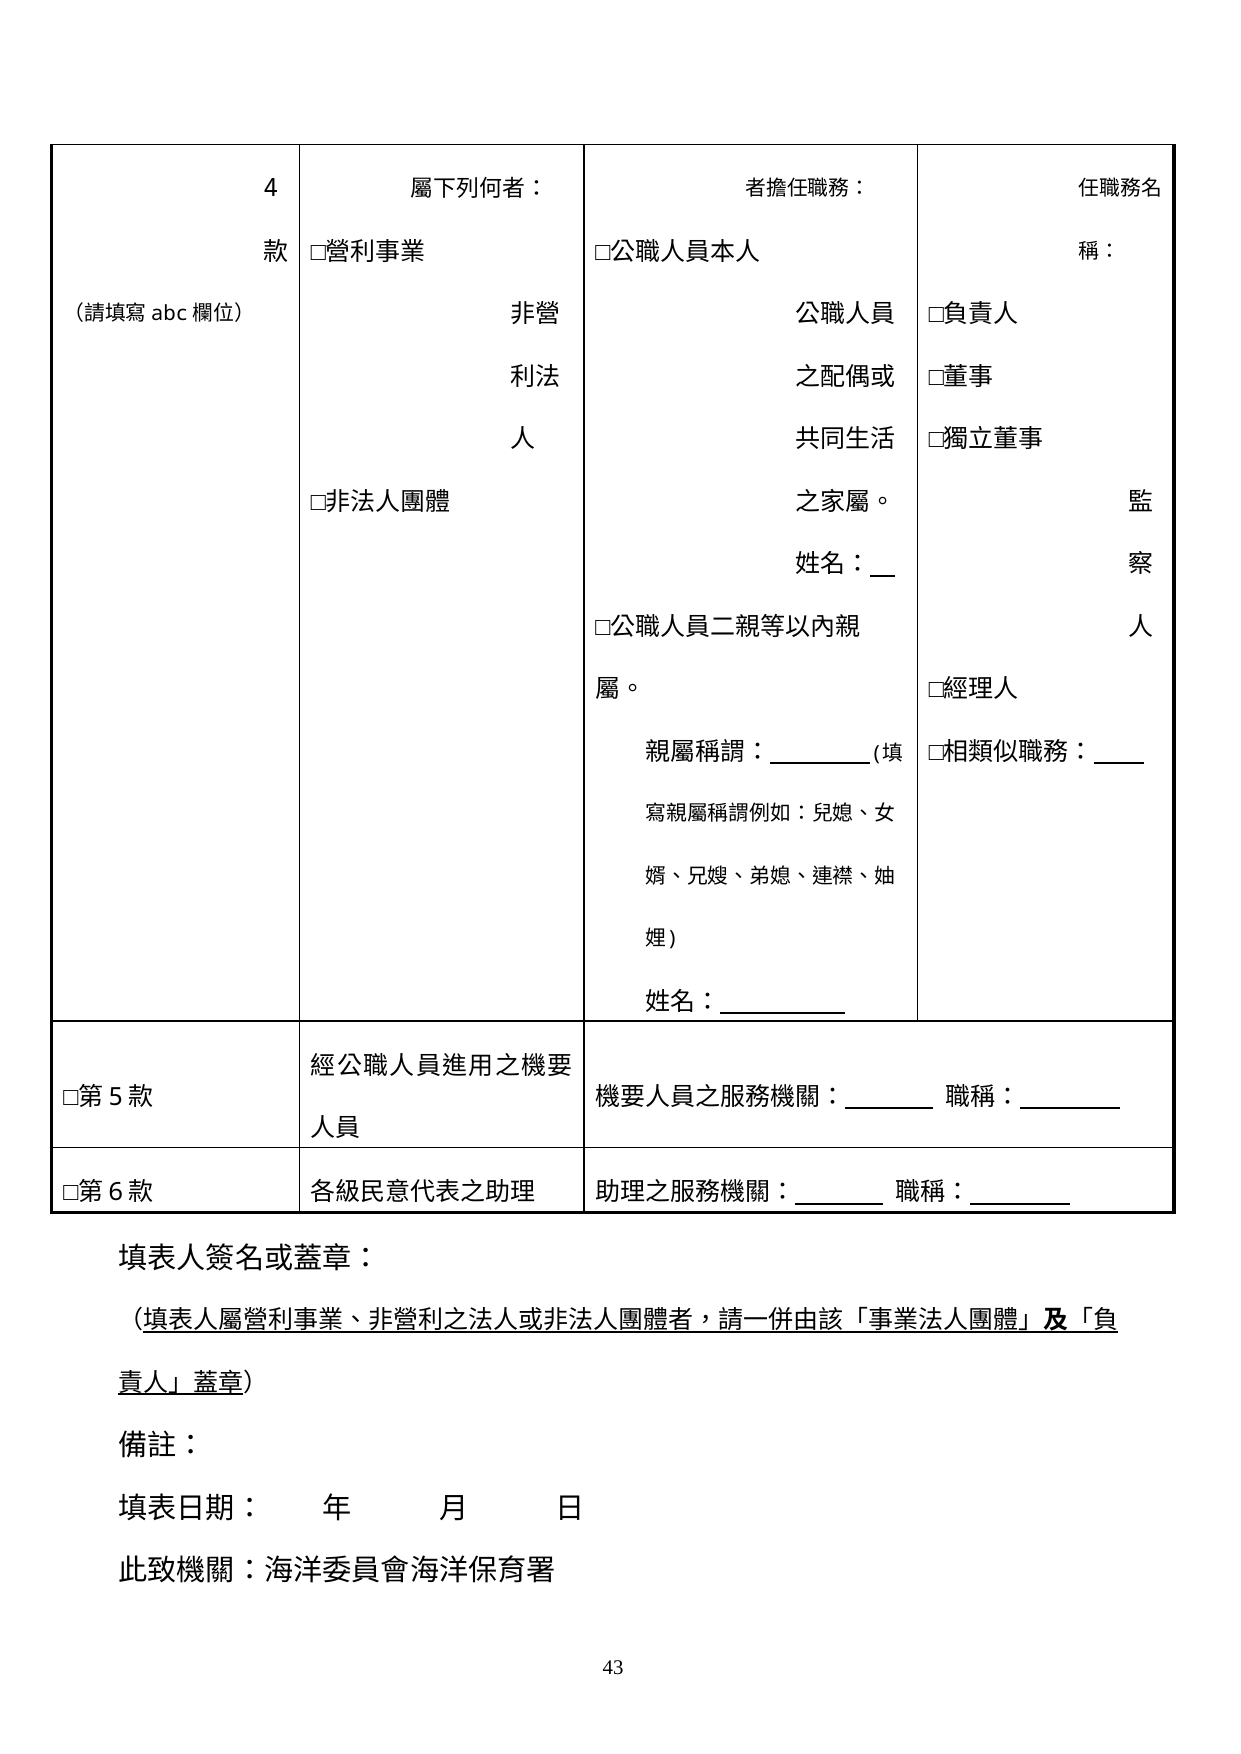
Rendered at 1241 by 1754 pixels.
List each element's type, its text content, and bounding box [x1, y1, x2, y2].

table_cell 4款 （請填寫abc欄位） [53, 145, 299, 1020]
table_cell 經公職人員進用之機要人員 [300, 1022, 583, 1147]
table_cell 屬下列何者： □營利事業 非營利法人 □非法人團體 [300, 145, 583, 1020]
text 填表日期： 年 月 日 [118, 1464, 1107, 1526]
text （填表人屬營利事業、非營利之法人或非法人團體者，請一併由該「事業法人團體」及「負責人」蓋章） [118, 1276, 1137, 1401]
table_cell 各級民意代表之助理 [300, 1148, 583, 1211]
text 備註： [118, 1401, 1107, 1464]
table_cell 者擔任職務： □公職人員本人 公職人員之配偶或共同生活之家屬。姓名： □公職人員二親等以內親屬。 親屬稱謂： (填寫親屬稱謂例如：兒媳、女婿、兄嫂、弟媳、連襟、妯娌) 姓名： [585, 145, 917, 1020]
table_cell 助理之服務機關： 職稱： [585, 1148, 1172, 1211]
table_cell 任職務名稱： □負責人 □董事 □獨立董事 監察人 □經理人 □相類似職務： [918, 145, 1172, 1020]
text 此致機關：海洋委員會海洋保育署 [118, 1526, 1107, 1589]
text 填表人簽名或蓋章： [118, 1214, 1107, 1276]
table_cell 機要人員之服務機關： 職稱： [585, 1022, 1172, 1147]
table_cell □第6款 [53, 1148, 299, 1211]
table_cell □第5款 [53, 1022, 299, 1147]
